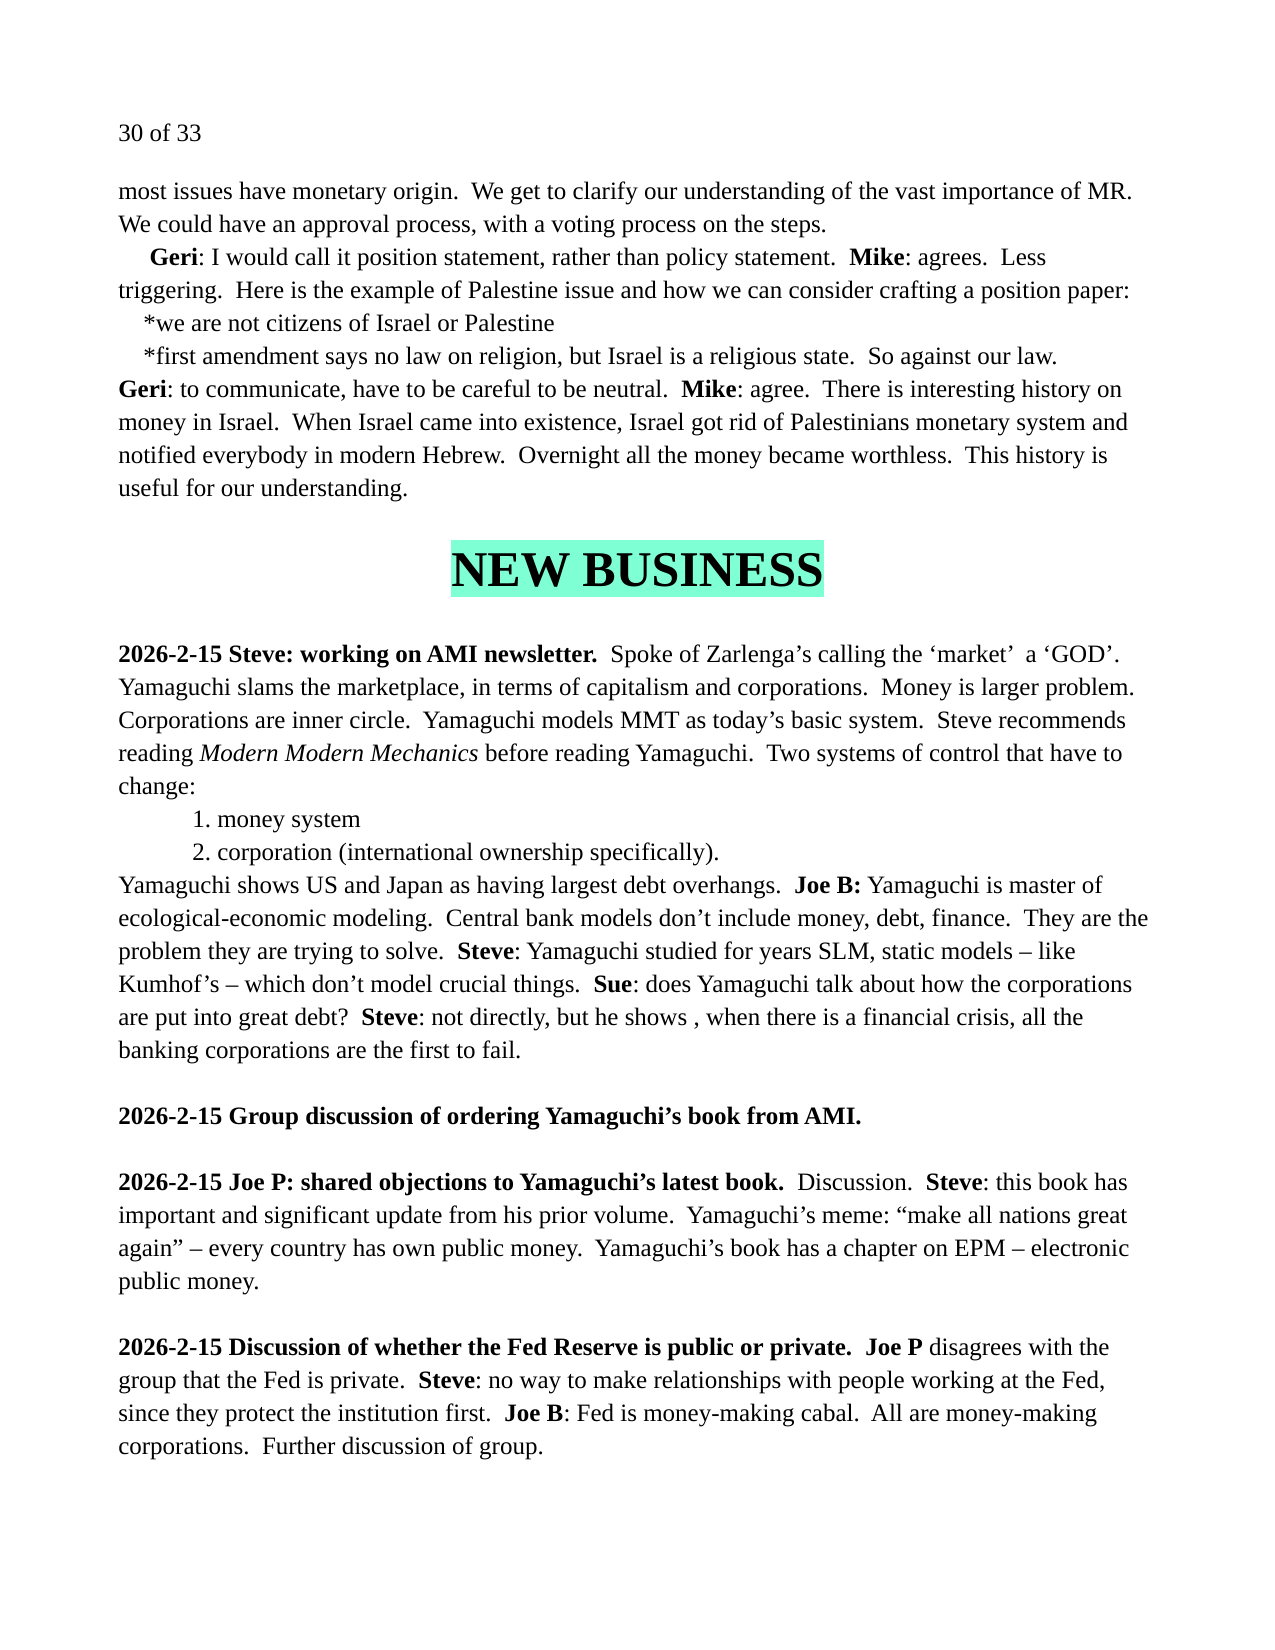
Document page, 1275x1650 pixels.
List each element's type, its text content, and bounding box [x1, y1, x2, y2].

text Yamaguchi shows US and Japan as having largest debt overhangs. Joe B: Yamaguchi is master of ecological-economic modeling. Central bank models don’t include money, debt, finance. They are the problem they are trying to solve. Steve: Yamaguchi studied for years SLM, static models – like Kumhof’s – which don’t model crucial things. Sue: does Yamaguchi talk about how the corporations are put into great debt? Steve: not directly, but he shows , when there is a financial crisis, all the banking corporations are the first to fail. [118, 870, 1157, 1064]
text NEW BUSINESS [118, 539, 1157, 597]
text 1. money system [192, 804, 1157, 832]
text 2026-2-15 Group discussion of ordering Yamaguchi’s book from AMI. [118, 1101, 1157, 1130]
text 2026-2-15 Joe P: shared objections to Yamaguchi’s latest book. Discussion. Steve: this book has important and significant update from his prior volume. Yamaguchi’s meme: “make all nations great again” – every country has own public money. Yamaguchi’s book has a chapter on EPM – electronic public money. [118, 1167, 1157, 1295]
text *we are not citizens of Israel or Palestine [118, 308, 1157, 337]
text 2026-2-15 Steve: working on AMI newsletter. Spoke of Zarlenga’s calling the ‘market’ a ‘GOD’. Yamaguchi slams the marketplace, in terms of capitalism and corporations. Money is larger problem. Corporations are inner circle. Yamaguchi models MMT as today’s basic system. Steve recommends reading Modern Modern Mechanics before reading Yamaguchi. Two systems of control that have to change: [118, 639, 1157, 799]
text 2026-2-15 Discussion of whether the Fed Reserve is public or private. Joe P disagrees with the group that the Fed is private. Steve: no way to make relationships with people working at the Fed, since they protect the institution first. Joe B: Fed is money-making cabal. All are money-making corporations. Further discussion of group. [118, 1332, 1157, 1460]
text *first amendment says no law on religion, but Israel is a religious state. So against our law. [118, 341, 1157, 370]
text Geri: I would call it position statement, rather than policy statement. Mike: agrees. Less triggering. Here is the example of Palestine issue and how we can consider crafting a position paper: [118, 242, 1157, 304]
text 2. corporation (international ownership specifically). [192, 837, 1157, 866]
text Geri: to communicate, have to be careful to be neutral. Mike: agree. There is interesting history on money in Israel. When Israel came into existence, Israel got rid of Palestinians monetary system and notified everybody in modern Hebrew. Overnight all the money became worthless. This history is useful for our understanding. [118, 374, 1157, 502]
text most issues have monetary origin. We get to clarify our understanding of the vast importance of MR. We could have an approval process, with a voting process on the steps. [118, 176, 1157, 238]
